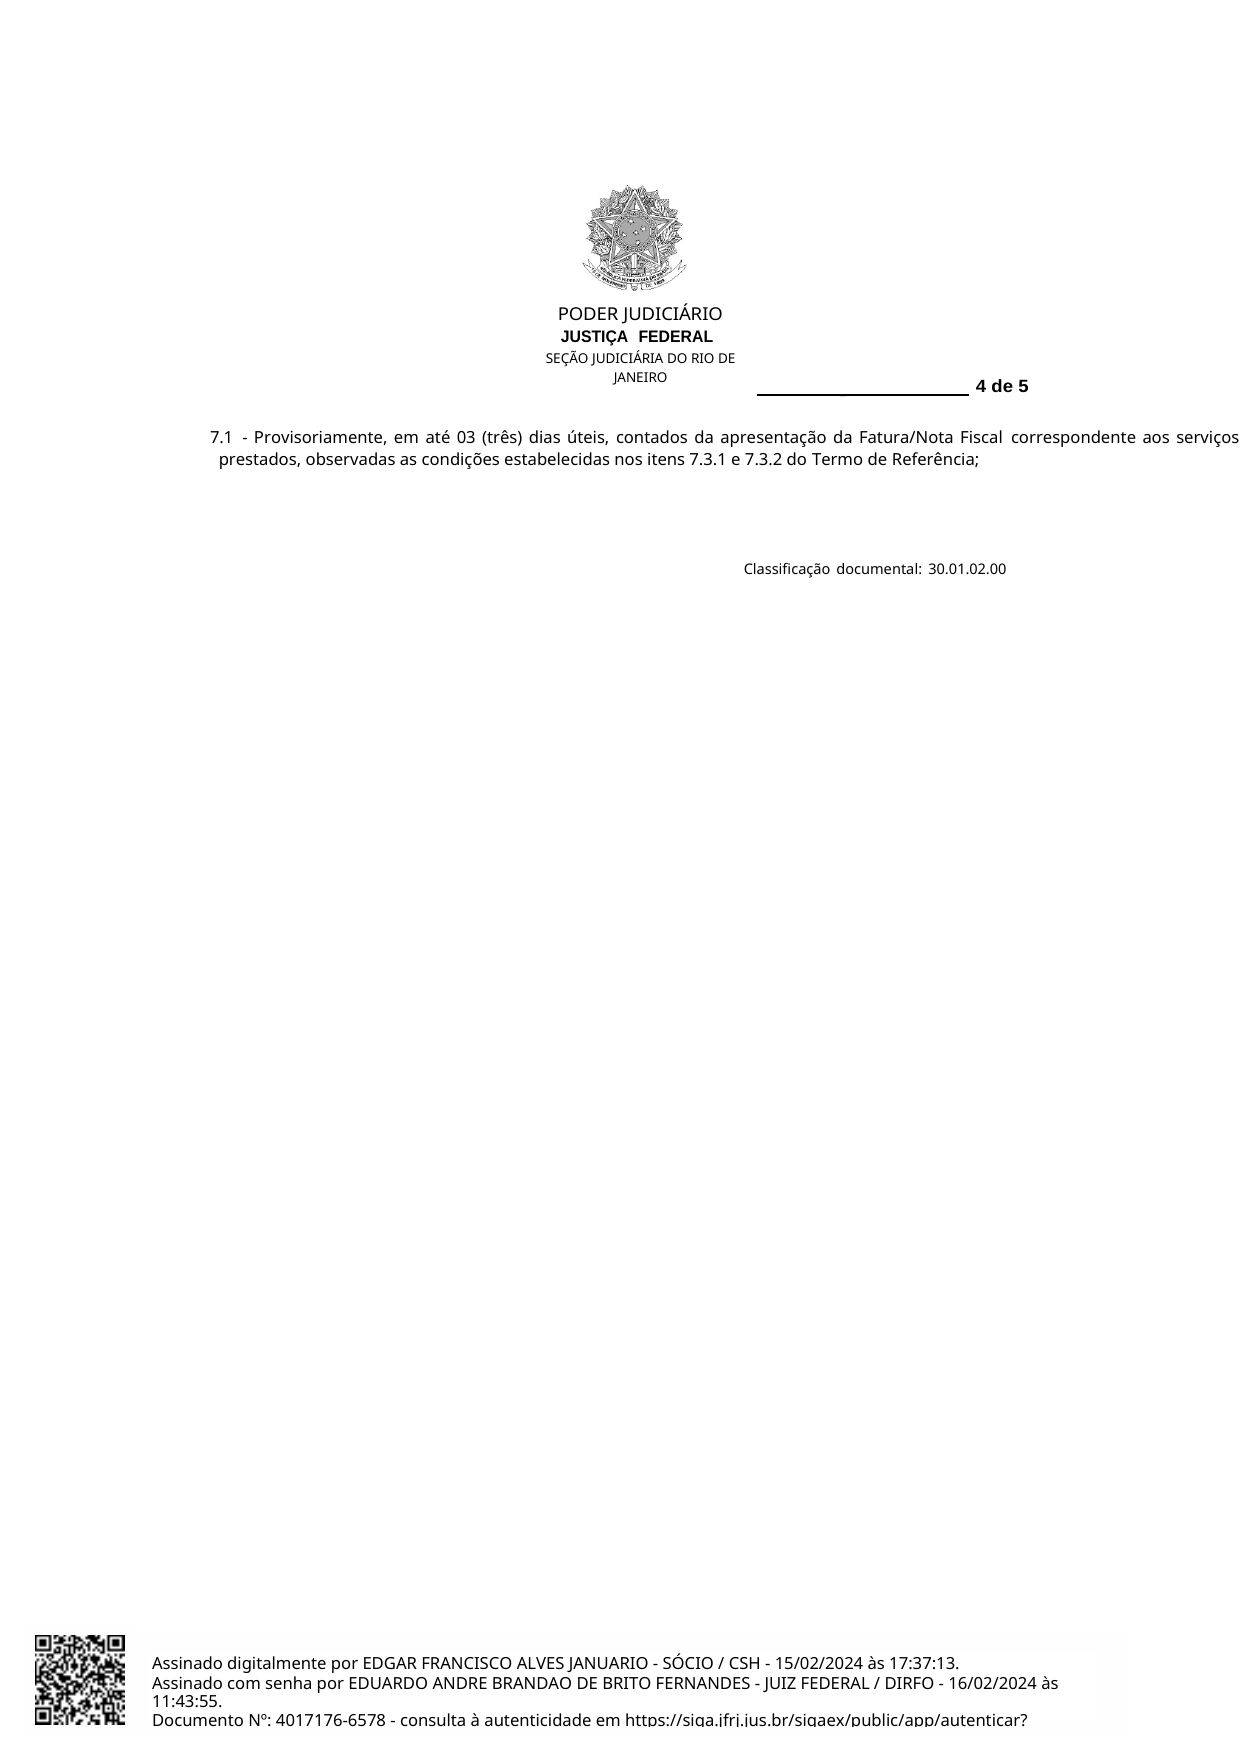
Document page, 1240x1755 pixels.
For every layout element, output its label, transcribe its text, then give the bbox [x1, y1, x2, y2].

text Classificação documental: 30.01.02.00 [743, 559, 1239, 579]
list - Provisoriamente, em até 03 (três) dias úteis, contados da apresentação da Fatura/Nota Fiscal correspondente aos serviços prestados, observadas as condições estabelecidas nos itens 7.3.1 e 7.3.2 do Termo de Referência; [186, 425, 1239, 471]
